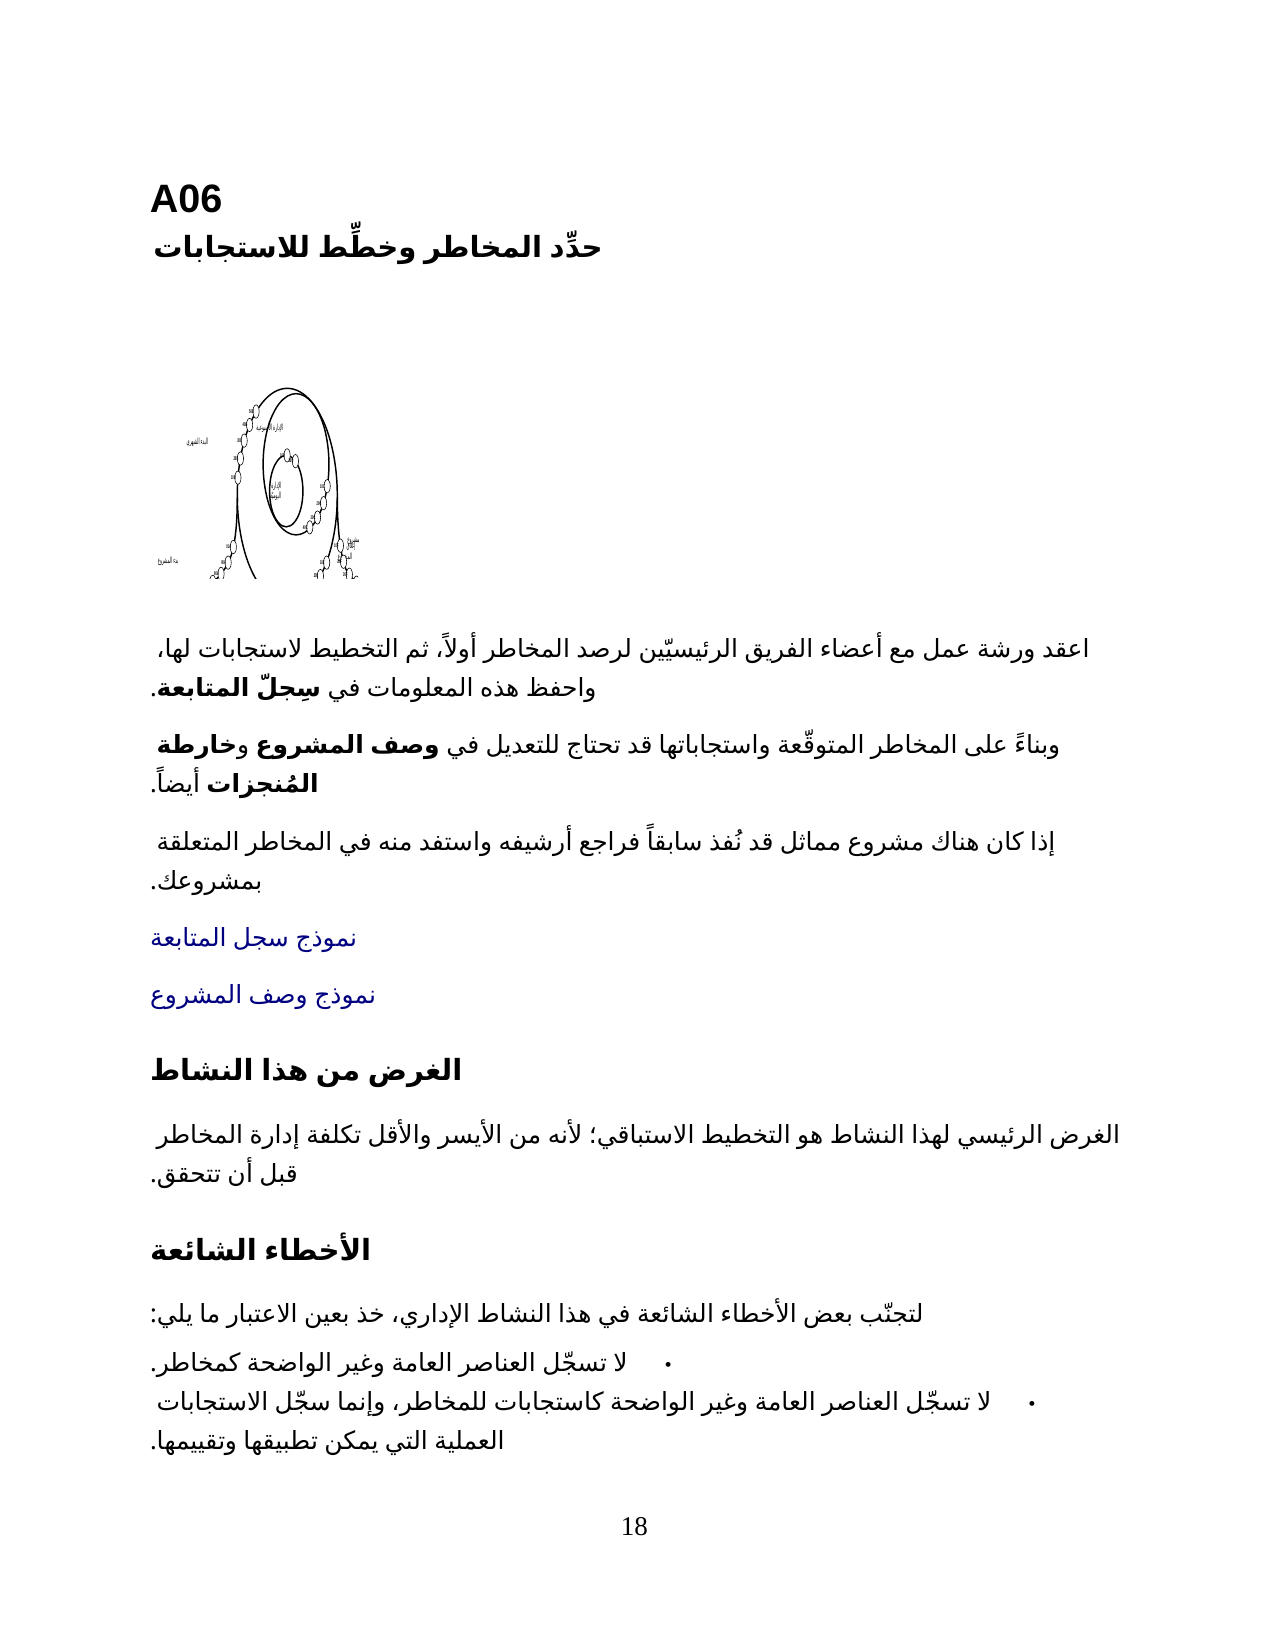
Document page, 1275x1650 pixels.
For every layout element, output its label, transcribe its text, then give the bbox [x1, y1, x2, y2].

text نموذج وصف المشروع [150, 977, 1125, 1011]
text لتجنّب بعض الأخطاء الشائعة في هذا النشاط الإداري، خذ بعين الاعتبار ما يلي: [150, 1296, 1125, 1330]
text نموذج سجل المتابعة [150, 919, 1125, 953]
text وبناءً على المخاطر المتوقّعة واستجاباتها قد تحتاج للتعديل في وصف المشروع وخارطة المُنجزات أيضاً. [150, 727, 1125, 800]
text اعقد ورشة عمل مع أعضاء الفريق الرئيسيّين لرصد المخاطر أولاً، ثم التخطيط لاستجابات لها، واحفظ هذه المعلومات في سِجلّ المتابعة. [150, 631, 1125, 704]
text إذا كان هناك مشروع مماثل قد نُفذ سابقاً فراجع أرشيفه واستفد منه في المخاطر المتعلقة بمشروعك. [150, 823, 1125, 896]
subtitle الأخطاء الشائعة [150, 1229, 1125, 1269]
subtitle A06 حدِّد المخاطر وخطِّط للاستجابات [150, 175, 1125, 266]
list لا تسجّل العناصر العامة وغير الواضحة كمخاطر. [150, 1344, 1087, 1378]
list لا تسجّل العناصر العامة وغير الواضحة كاستجابات للمخاطر، وإنما سجّل الاستجابات العملية التي يمكن تطبيقها وتقييمها. [150, 1383, 1087, 1457]
text الغرض الرئيسي لهذا النشاط هو التخطيط الاستباقي؛ لأنه من الأيسر والأقل تكلفة إدارة المخاطر قبل أن تتحقق. [150, 1117, 1125, 1190]
subtitle الغرض من هذا النشاط [150, 1050, 1125, 1089]
